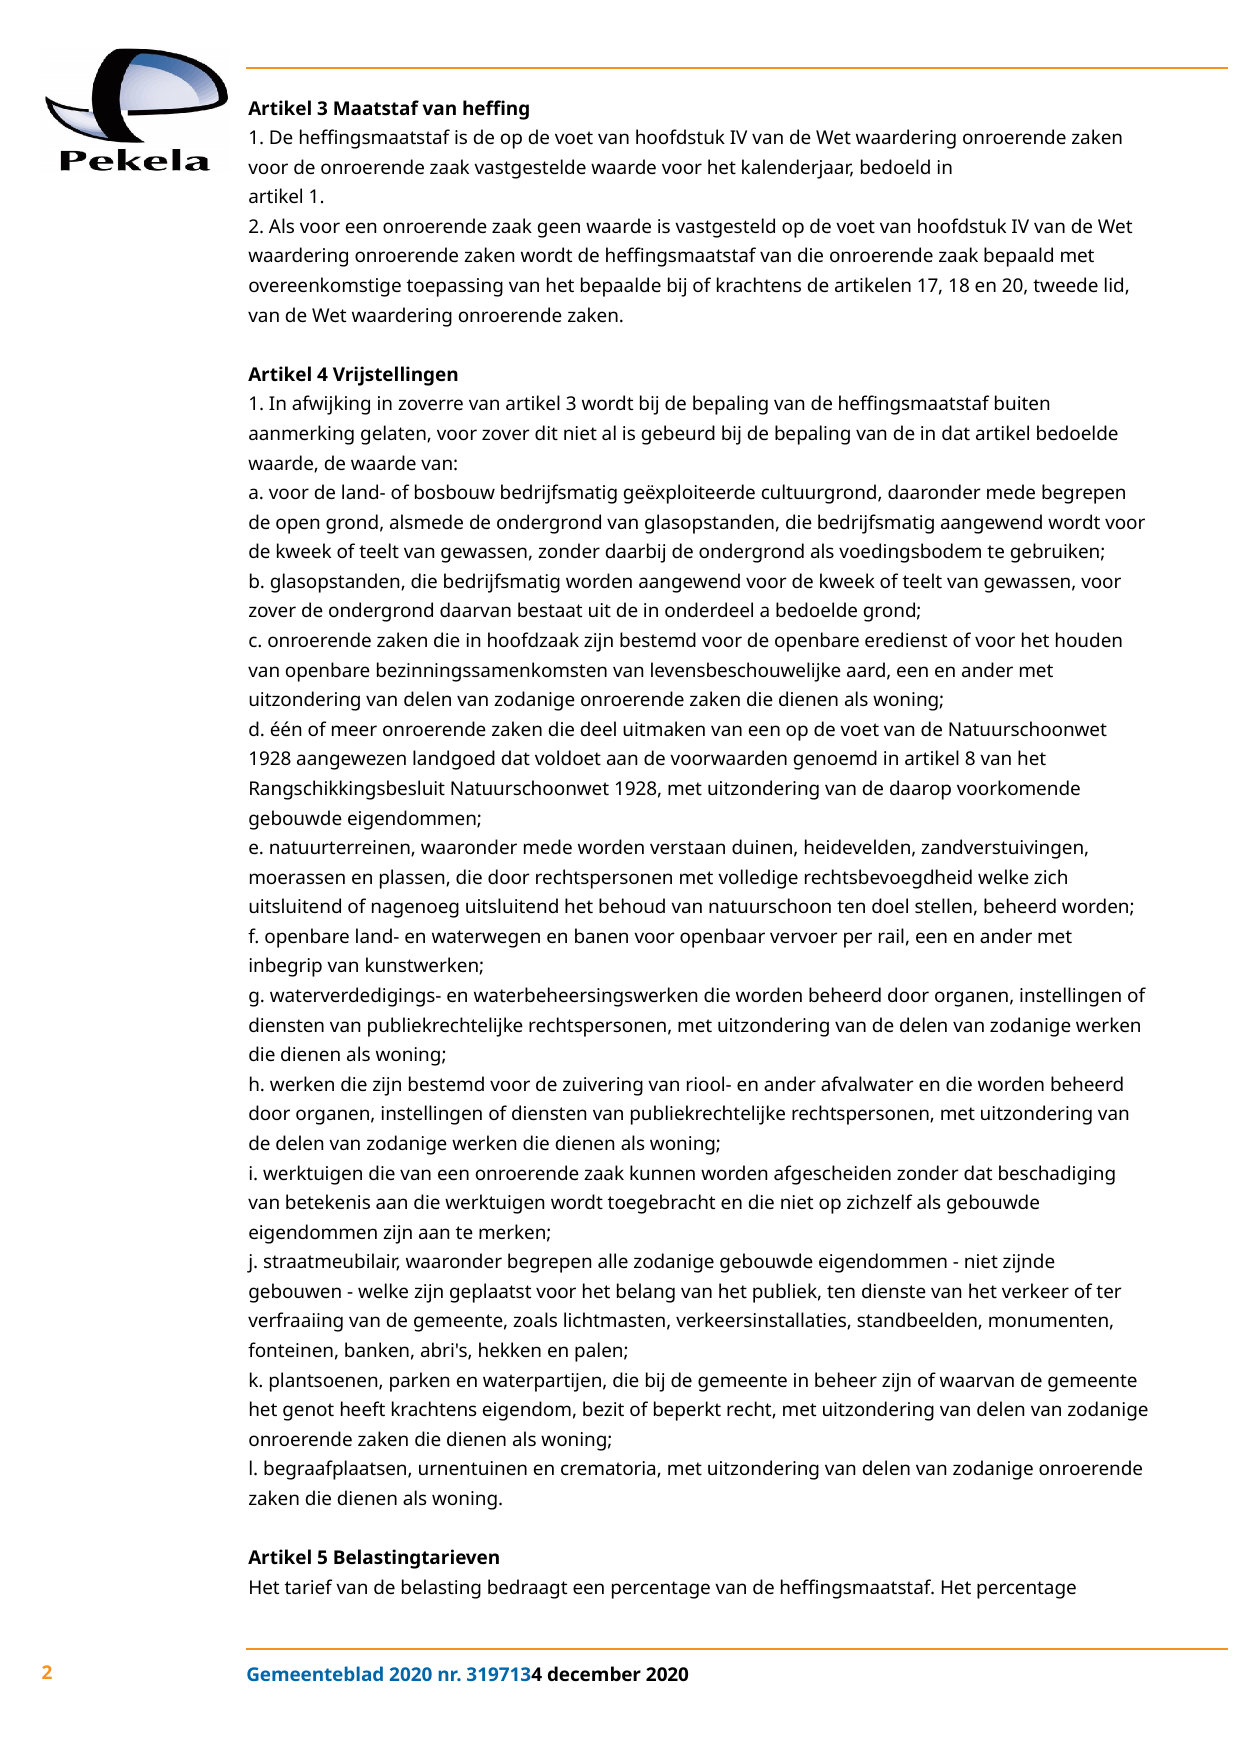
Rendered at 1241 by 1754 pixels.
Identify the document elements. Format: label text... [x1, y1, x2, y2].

text 1. In afwijking in zoverre van artikel 3 wordt bij de bepaling van de heffingsmaatstaf buiten aanmerking gelaten, voor zover dit niet al is gebeurd bij de bepaling van de in dat artikel bedoelde waarde, de waarde van: [248, 391, 1152, 476]
text l. begraafplaatsen, urnentuinen en crematoria, met uitzondering van delen van zodanige onroerende zaken die dienen als woning. [248, 1456, 1152, 1511]
text k. plantsoenen, parken en waterpartijen, die bij de gemeente in beheer zijn of waarvan de gemeente het genot heeft krachtens eigendom, bezit of beperkt recht, met uitzondering van delen van zodanige onroerende zaken die dienen als woning; [248, 1367, 1152, 1452]
text c. onroerende zaken die in hoofdzaak zijn bestemd voor de openbare eredienst of voor het houden van openbare bezinningssamenkomsten van levensbeschouwelijke aard, een en ander met uitzondering van delen van zodanige onroerende zaken die dienen als woning; [248, 627, 1152, 712]
text Artikel 5 Belastingtarieven [248, 1544, 1152, 1570]
text Artikel 4 Vrijstellingen [248, 361, 1152, 387]
text i. werktuigen die van een onroerende zaak kunnen worden afgescheiden zonder dat beschadiging van betekenis aan die werktuigen wordt toegebracht en die niet op zichzelf als gebouwde eigendommen zijn aan te merken; [248, 1160, 1152, 1245]
text e. natuurterreinen, waaronder mede worden verstaan duinen, heidevelden, zandverstuivingen, moerassen en plassen, die door rechtspersonen met volledige rechtsbevoegdheid welke zich uitsluitend of nagenoeg uitsluitend het behoud van natuurschoon ten doel stellen, beheerd worden; [248, 834, 1152, 919]
text Artikel 3 Maatstaf van heffing [248, 95, 1152, 121]
text j. straatmeubilair, waaronder begrepen alle zodanige gebouwde eigendommen - niet zijnde gebouwen - welke zijn geplaatst voor het belang van het publiek, ten dienste van het verkeer of ter verfraaiing van de gemeente, zoals lichtmasten, verkeersinstallaties, standbeelden, monumenten, fonteinen, banken, abri's, hekken en palen; [248, 1248, 1152, 1363]
text Het tarief van de belasting bedraagt een percentage van de heffingsmaatstaf. Het percentage [248, 1574, 1152, 1600]
text f. openbare land- en waterwegen en banen voor openbaar vervoer per rail, een en ander met inbegrip van kunstwerken; [248, 923, 1152, 978]
text 1. De heffingsmaatstaf is de op de voet van hoofdstuk IV van de Wet waardering onroerende zaken voor de onroerende zaak vastgestelde waarde voor het kalenderjaar, bedoeld in [248, 124, 1152, 180]
text h. werken die zijn bestemd voor de zuivering van riool- en ander afvalwater en die worden beheerd door organen, instellingen of diensten van publiekrechtelijke rechtspersonen, met uitzondering van de delen van zodanige werken die dienen als woning; [248, 1071, 1152, 1156]
picture [41, 47, 231, 172]
text b. glasopstanden, die bedrijfsmatig worden aangewend voor de kweek of teelt van gewassen, voor zover de ondergrond daarvan bestaat uit de in onderdeel a bedoelde grond; [248, 568, 1152, 623]
text d. één of meer onroerende zaken die deel uitmaken van een op de voet van de Natuurschoonwet 1928 aangewezen landgoed dat voldoet aan de voorwaarden genoemd in artikel 8 van het Rangschikkingsbesluit Natuurschoonwet 1928, met uitzondering van de daarop voorkomende gebouwde eigendommen; [248, 716, 1152, 831]
text 2. Als voor een onroerende zaak geen waarde is vastgesteld op de voet van hoofdstuk IV van de Wet waardering onroerende zaken wordt de heffingsmaatstaf van die onroerende zaak bepaald met overeenkomstige toepassing van het bepaalde bij of krachtens de artikelen 17, 18 en 20, tweede lid, van de Wet waardering onroerende zaken. [248, 213, 1152, 328]
text artikel 1. [248, 183, 1152, 209]
text g. waterverdedigings- en waterbeheersingswerken die worden beheerd door organen, instellingen of diensten van publiekrechtelijke rechtspersonen, met uitzondering van de delen van zodanige werken die dienen als woning; [248, 982, 1152, 1067]
text a. voor de land- of bosbouw bedrijfsmatig geëxploiteerde cultuurgrond, daaronder mede begrepen de open grond, alsmede de ondergrond van glasopstanden, die bedrijfsmatig aangewend wordt voor de kweek of teelt van gewassen, zonder daarbij de ondergrond als voedingsbodem te gebruiken; [248, 479, 1152, 564]
